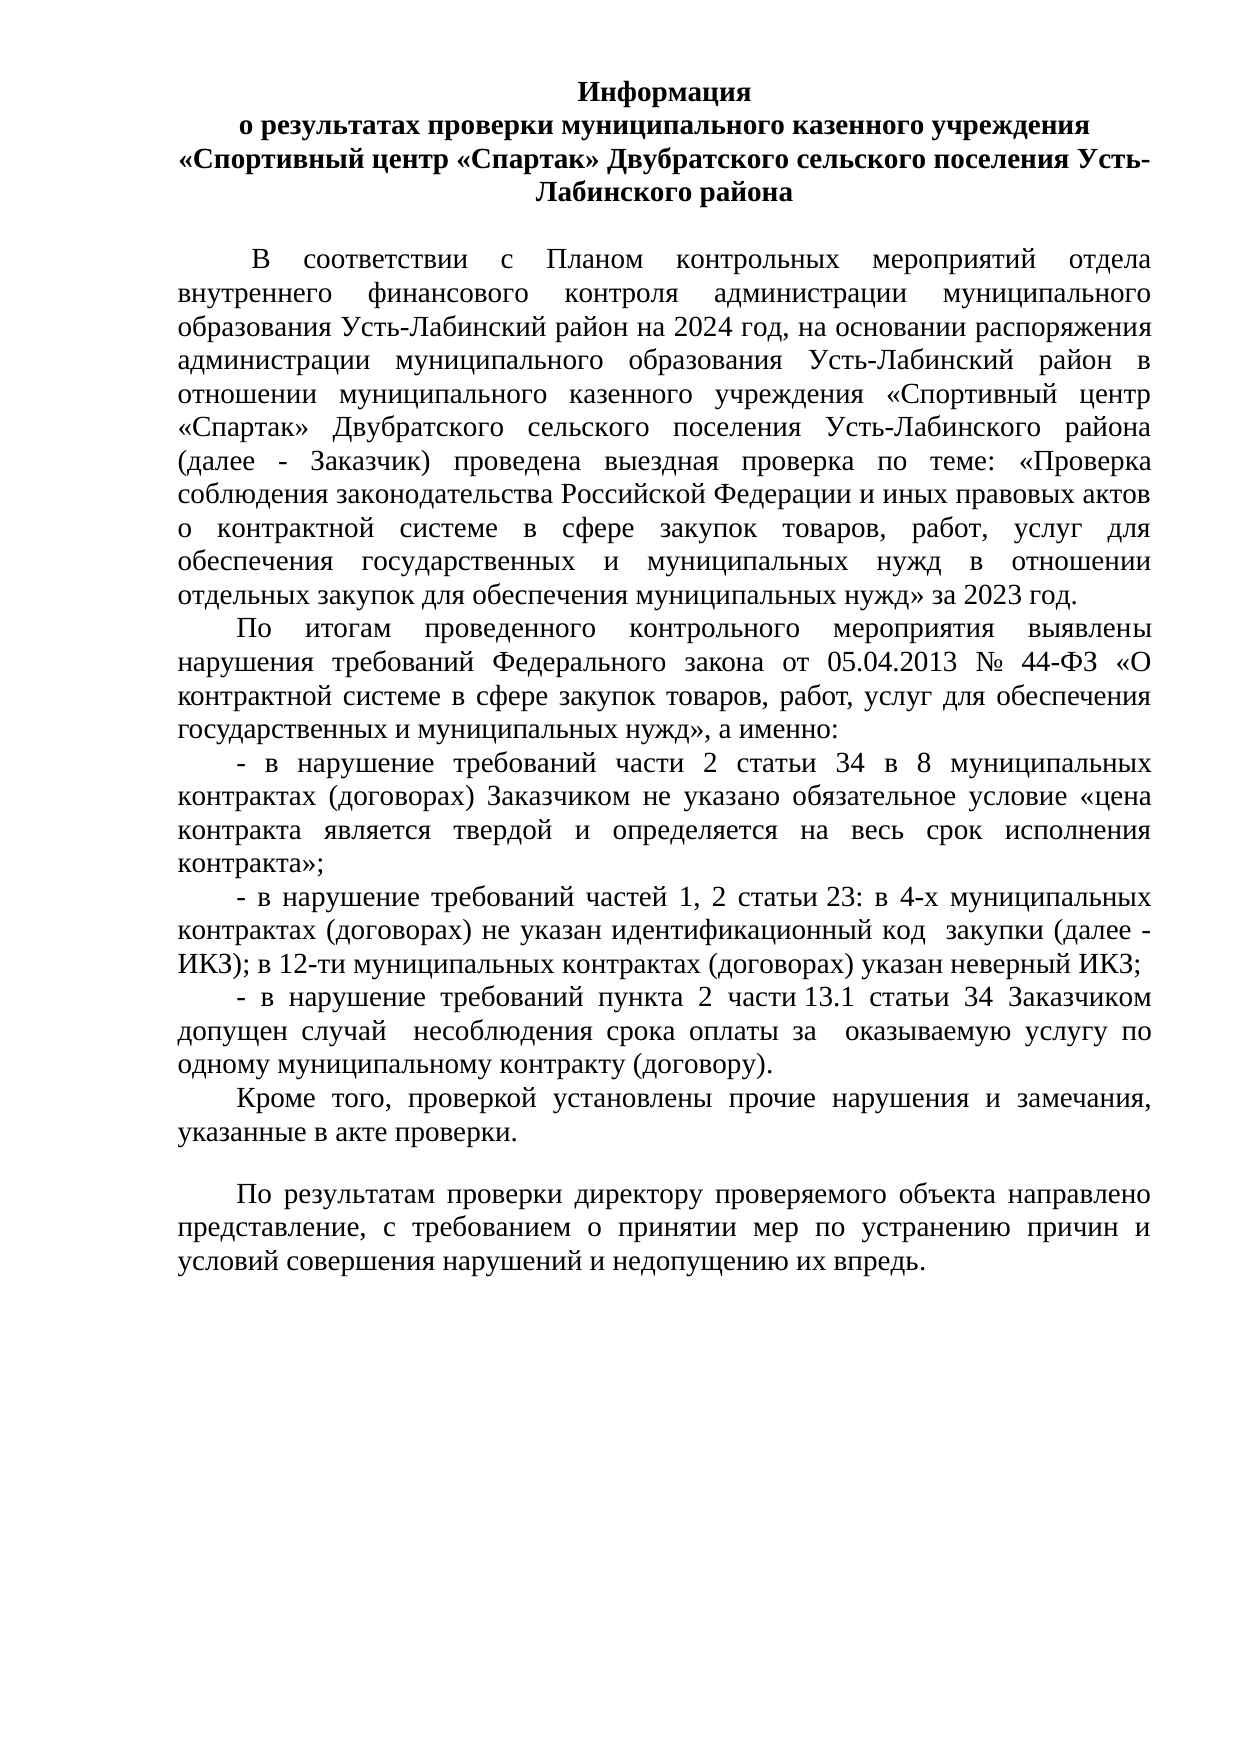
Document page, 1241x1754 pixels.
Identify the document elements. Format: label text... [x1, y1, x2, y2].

text По результатам проверки директору проверяемого объекта направлено представление, с требованием о принятии мер по устранению причин и условий совершения нарушений и недопущению их впредь. [177, 1176, 1152, 1277]
text Кроме того, проверкой установлены прочие нарушения и замечания, указанные в акте проверки. [177, 1080, 1152, 1147]
text По итогам проведенного контрольного мероприятия выявлены нарушения требований Федерального закона от 05.04.2013 № 44-ФЗ «О контрактной системе в сфере закупок товаров, работ, услуг для обеспечения государственных и муниципальных нужд», а именно: [177, 611, 1152, 745]
text - в нарушение требований пункта 2 части 13.1 статьи 34 Заказчиком допущен случай несоблюдения срока оплаты за оказываемую услугу по одному муниципальному контракту (договору). [177, 979, 1152, 1080]
text Информация [177, 74, 1152, 107]
text о результатах проверки муниципального казенного учреждения «Спортивный центр «Спартак» Двубратского сельского поселения Усть-Лабинского района [177, 107, 1152, 208]
text - в нарушение требований части 2 статьи 34 в 8 муниципальных контрактах (договорах) Заказчиком не указано обязательное условие «цена контракта является твердой и определяется на весь срок исполнения контракта»; [177, 745, 1152, 879]
text - в нарушение требований частей 1, 2 статьи 23: в 4-х муниципальных контрактах (договорах) не указан идентификационный код закупки (далее - ИКЗ); в 12-ти муниципальных контрактах (договорах) указан неверный ИКЗ; [177, 879, 1152, 979]
text В соответствии с Планом контрольных мероприятий отдела внутреннего финансового контроля администрации муниципального образования Усть-Лабинский район на 2024 год, на основании распоряжения администрации муниципального образования Усть-Лабинский район в отношении муниципального казенного учреждения «Спортивный центр «Спартак» Двубратского сельского поселения Усть-Лабинского района (далее - Заказчик) проведена выездная проверка по теме: «Проверка соблюдения законодательства Российской Федерации и иных правовых актов о контрактной системе в сфере закупок товаров, работ, услуг для обеспечения государственных и муниципальных нужд в отношении отдельных закупок для обеспечения муниципальных нужд» за 2023 год. [177, 242, 1152, 611]
